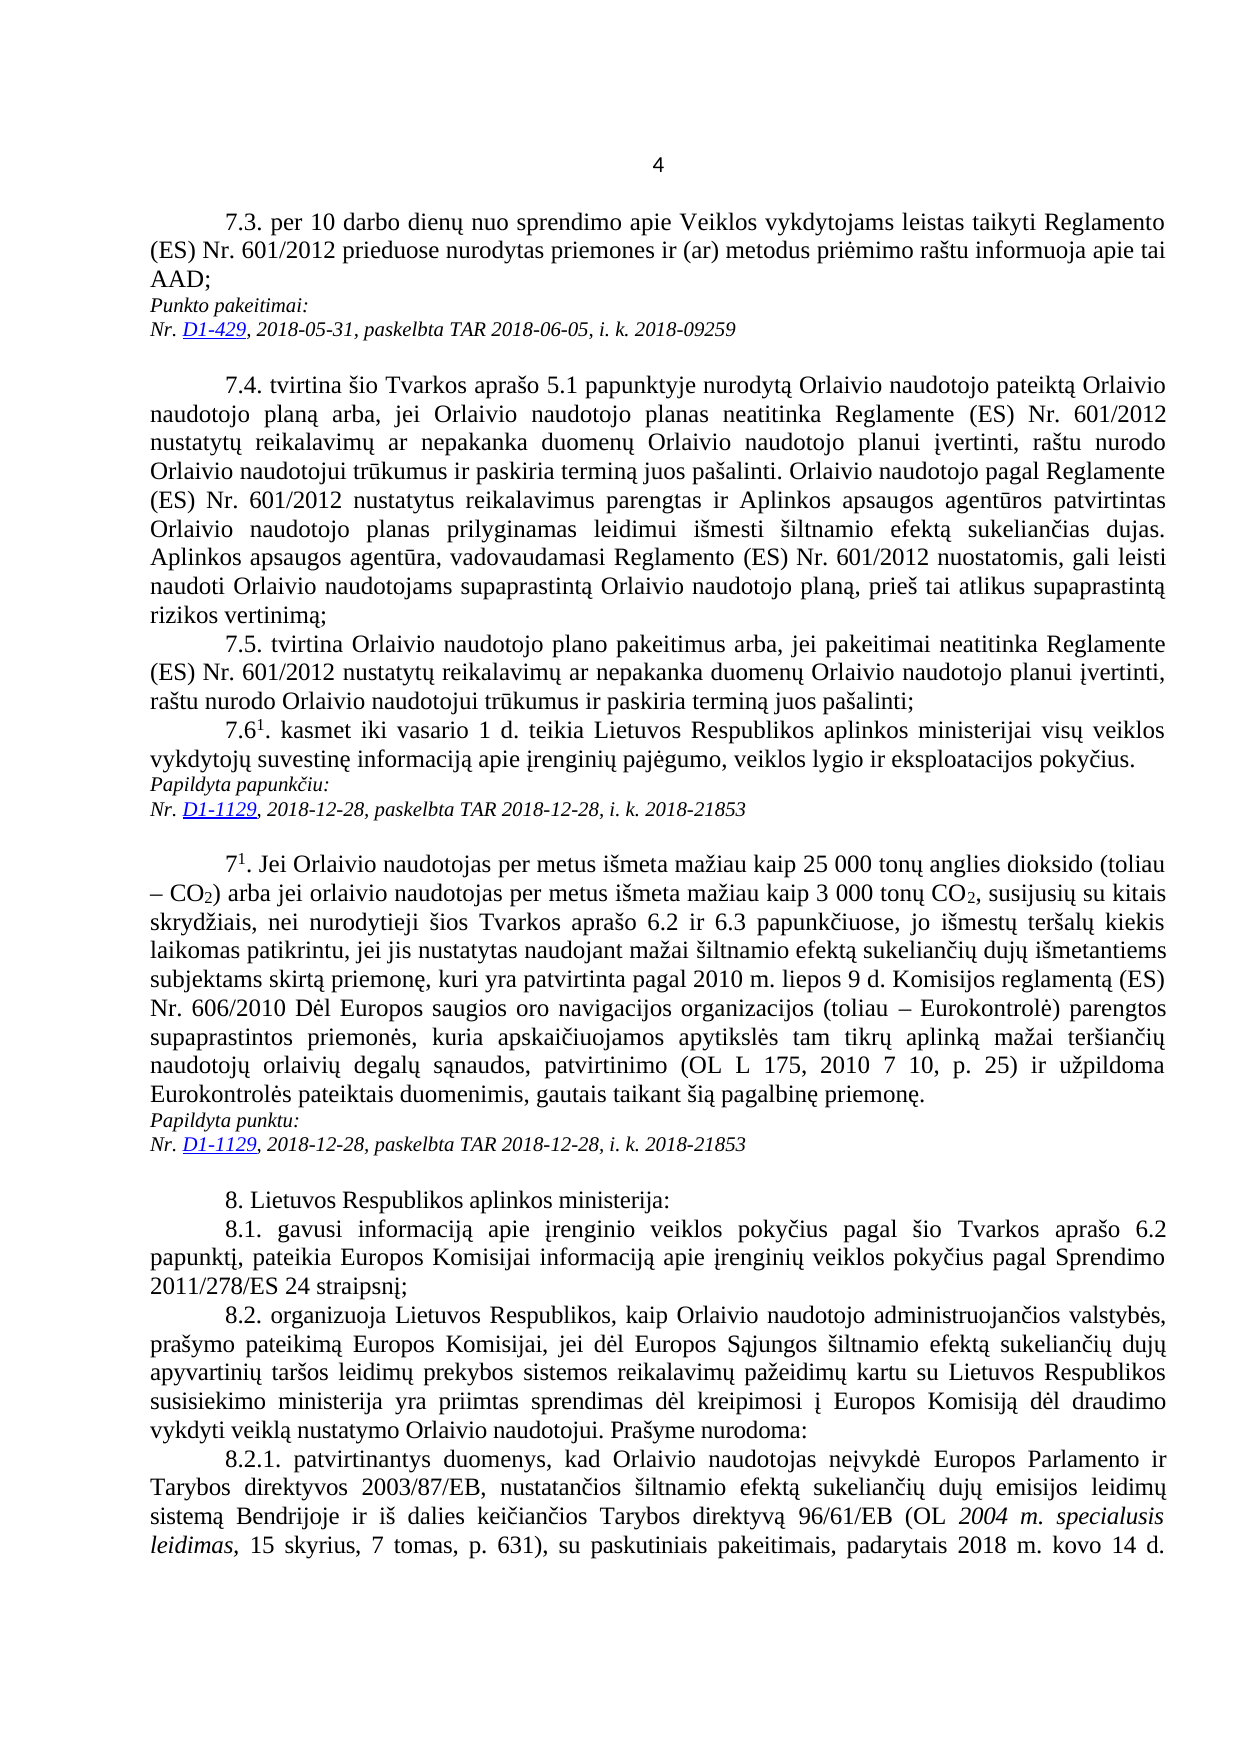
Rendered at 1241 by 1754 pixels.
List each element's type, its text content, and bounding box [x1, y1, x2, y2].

text Nr. D1-1129, 2018-12-28, paskelbta TAR 2018-12-28, i. k. 2018-21853 [150, 796, 1167, 821]
text 7.5. tvirtina Orlaivio naudotojo plano pakeitimus arba, jei pakeitimai neatitinka Reglamente (ES) Nr. 601/2012 nustatytų reikalavimų ar nepakanka duomenų Orlaivio naudotojo planui įvertinti, raštu nurodo Orlaivio naudotojui trūkumus ir paskiria terminą juos pašalinti; [150, 629, 1167, 715]
text 8.2. organizuoja Lietuvos Respublikos, kaip Orlaivio naudotojo administruojančios valstybės, prašymo pateikimą Europos Komisijai, jei dėl Europos Sąjungos šiltnamio efektą sukeliančių dujų apyvartinių taršos leidimų prekybos sistemos reikalavimų pažeidimų kartu su Lietuvos Respublikos susisiekimo ministerija yra priimtas sprendimas dėl kreipimosi į Europos Komisiją dėl draudimo vykdyti veiklą nustatymo Orlaivio naudotojui. Prašyme nurodoma: [150, 1300, 1167, 1444]
text Papildyta papunkčiu: [150, 772, 1167, 796]
text Punkto pakeitimai: [150, 293, 1167, 317]
text Nr. D1-429, 2018-05-31, paskelbta TAR 2018-06-05, i. k. 2018-09259 [150, 317, 1167, 341]
text 71. Jei Orlaivio naudotojas per metus išmeta mažiau kaip 25 000 tonų anglies dioksido (toliau – CO2) arba jei orlaivio naudotojas per metus išmeta mažiau kaip 3 000 tonų CO2, susijusių su kitais skrydžiais, nei nurodytieji šios Tvarkos aprašo 6.2 ir 6.3 papunkčiuose, jo išmestų teršalų kiekis laikomas patikrintu, jei jis nustatytas naudojant mažai šiltnamio efektą sukeliančių dujų išmetantiems subjektams skirtą priemonę, kuri yra patvirtinta pagal 2010 m. liepos 9 d. Komisijos reglamentą (ES) Nr. 606/2010 Dėl Europos saugios oro navigacijos organizacijos (toliau – Eurokontrolė) parengtos supaprastintos priemonės, kuria apskaičiuojamos apytikslės tam tikrų aplinką mažai teršiančių naudotojų orlaivių degalų sąnaudos, patvirtinimo (OL L 175, 2010 7 10, p. 25) ir užpildoma Eurokontrolės pateiktais duomenimis, gautais taikant šią pagalbinę priemonę. [150, 849, 1167, 1108]
text Nr. D1-1129, 2018-12-28, paskelbta TAR 2018-12-28, i. k. 2018-21853 [150, 1132, 1167, 1156]
text 7.3. per 10 darbo dienų nuo sprendimo apie Veiklos vykdytojams leistas taikyti Reglamento (ES) Nr. 601/2012 prieduose nurodytas priemones ir (ar) metodus priėmimo raštu informuoja apie tai AAD; [150, 207, 1167, 293]
text 8. Lietuvos Respublikos aplinkos ministerija: [150, 1185, 1167, 1214]
text 7.61. kasmet iki vasario 1 d. teikia Lietuvos Respublikos aplinkos ministerijai visų veiklos vykdytojų suvestinę informaciją apie įrenginių pajėgumo, veiklos lygio ir eksploatacijos pokyčius. [150, 715, 1167, 772]
text 7.4. tvirtina šio Tvarkos aprašo 5.1 papunktyje nurodytą Orlaivio naudotojo pateiktą Orlaivio naudotojo planą arba, jei Orlaivio naudotojo planas neatitinka Reglamente (ES) Nr. 601/2012 nustatytų reikalavimų ar nepakanka duomenų Orlaivio naudotojo planui įvertinti, raštu nurodo Orlaivio naudotojui trūkumus ir paskiria terminą juos pašalinti. Orlaivio naudotojo pagal Reglamente (ES) Nr. 601/2012 nustatytus reikalavimus parengtas ir Aplinkos apsaugos agentūros patvirtintas Orlaivio naudotojo planas prilyginamas leidimui išmesti šiltnamio efektą sukeliančias dujas. Aplinkos apsaugos agentūra, vadovaudamasi Reglamento (ES) Nr. 601/2012 nuostatomis, gali leisti naudoti Orlaivio naudotojams supaprastintą Orlaivio naudotojo planą, prieš tai atlikus supaprastintą rizikos vertinimą; [150, 370, 1167, 629]
text 8.1. gavusi informaciją apie įrenginio veiklos pokyčius pagal šio Tvarkos aprašo 6.2 papunktį, pateikia Europos Komisijai informaciją apie įrenginių veiklos pokyčius pagal Sprendimo 2011/278/ES 24 straipsnį; [150, 1214, 1167, 1300]
text 8.2.1. patvirtinantys duomenys, kad Orlaivio naudotojas neįvykdė Europos Parlamento ir Tarybos direktyvos 2003/87/EB, nustatančios šiltnamio efektą sukeliančių dujų emisijos leidimų sistemą Bendrijoje ir iš dalies keičiančios Tarybos direktyvą 96/61/EB (OL 2004 m. specialusis leidimas, 15 skyrius, 7 tomas, p. 631), su paskutiniais pakeitimais, padarytais 2018 m. kovo 14 d. [150, 1444, 1167, 1559]
text Papildyta punktu: [150, 1108, 1167, 1132]
